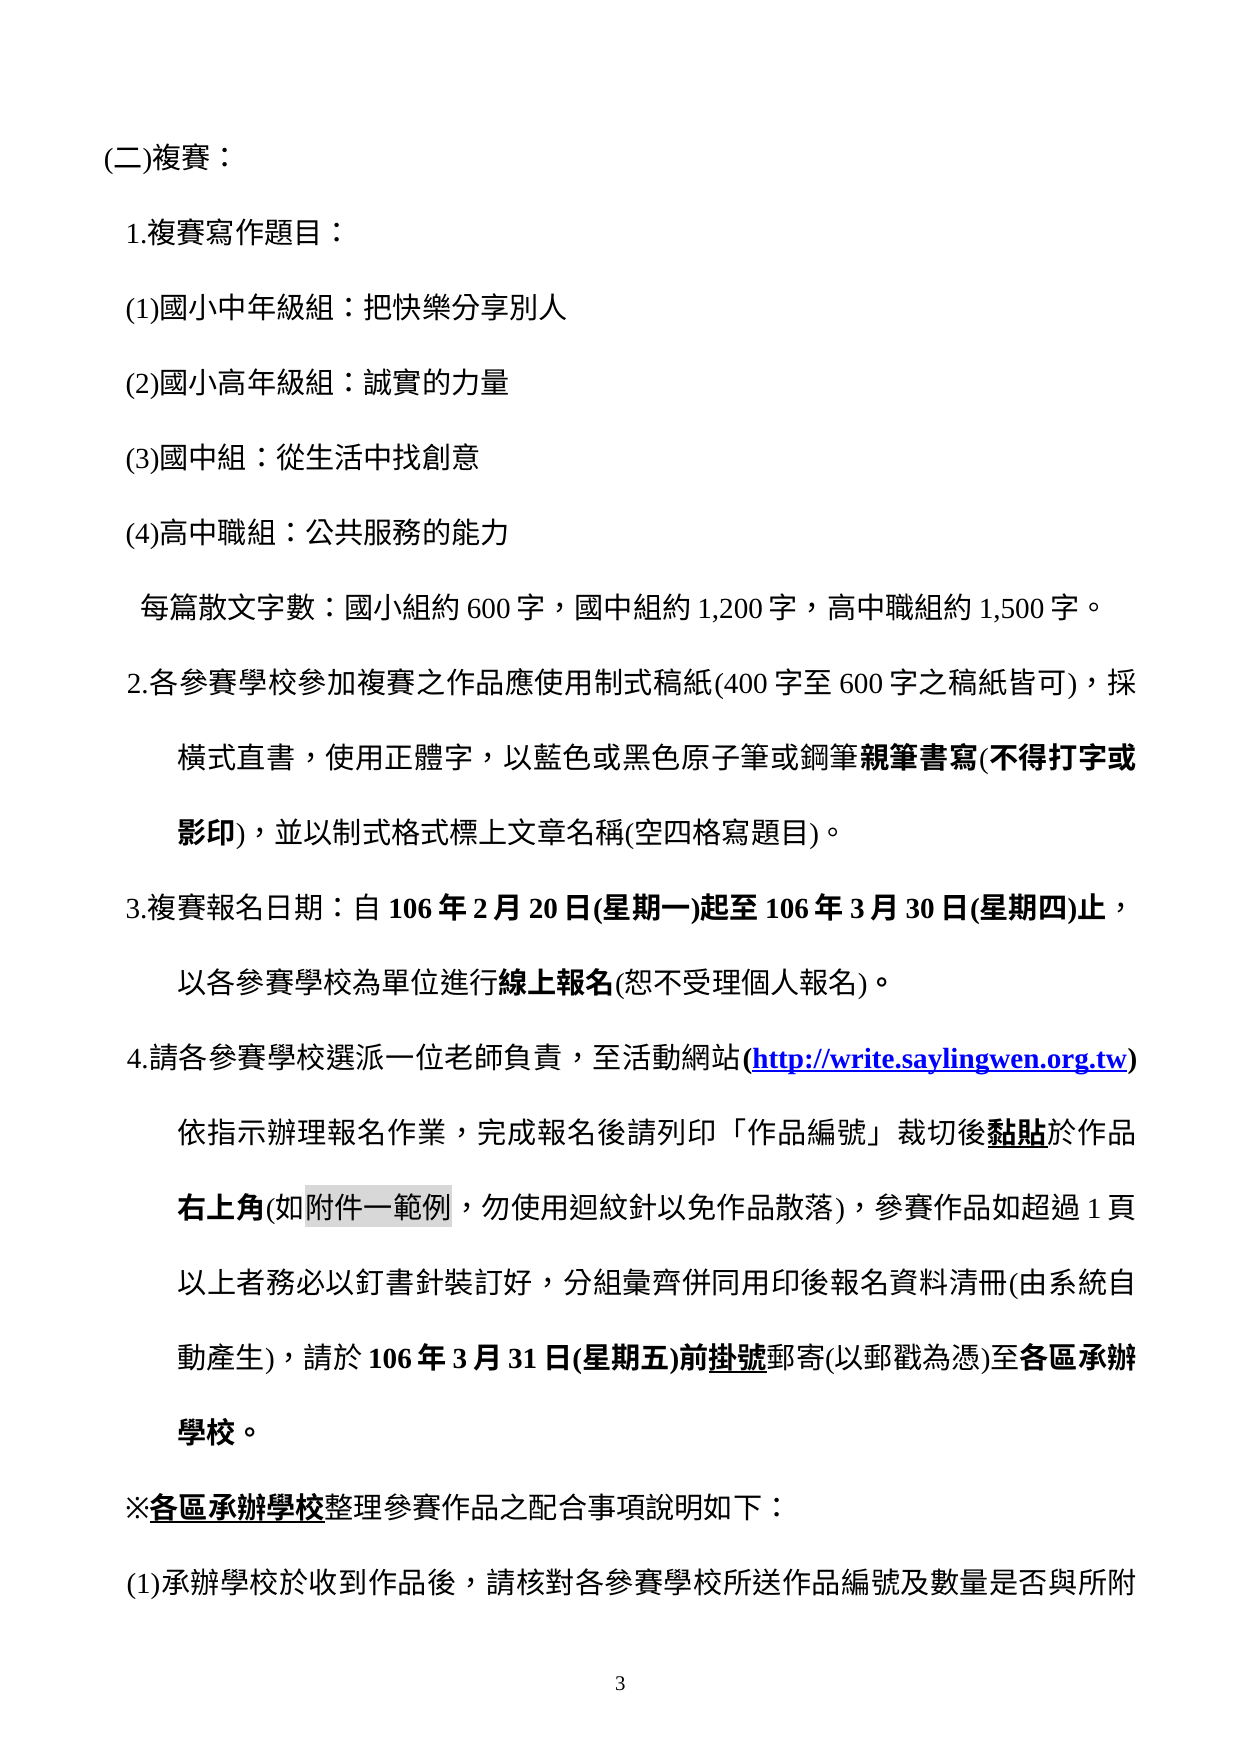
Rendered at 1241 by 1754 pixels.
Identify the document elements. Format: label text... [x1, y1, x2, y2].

text (二)複賽： [103, 112, 1137, 187]
text (1)國小中年級組：把快樂分享別人 [103, 262, 1137, 337]
text 3.複賽報名日期：自106年2月20日(星期一)起至106年3月30日(星期四)止，以各參賽學校為單位進行線上報名(恕不受理個人報名)。 [103, 862, 1137, 1012]
text (2)國小高年級組：誠實的力量 [103, 337, 1137, 412]
text 1.複賽寫作題目： [103, 187, 1137, 262]
text (4)高中職組：公共服務的能力 [103, 487, 1137, 562]
text (1)承辦學校於收到作品後，請核對各參賽學校所送作品編號及數量是否與所附 [103, 1537, 1137, 1612]
text 每篇散文字數：國小組約600字，國中組約1,200字，高中職組約1,500字。 [103, 562, 1137, 637]
text 4.請各參賽學校選派一位老師負責，至活動網站(http://write.saylingwen.org.tw)依指示辦理報名作業，完成報名後請列印「作品編號」裁切後黏貼於作品右上角(如附件一範例，勿使用迴紋針以免作品散落)，參賽作品如超過1頁以上者務必以釘書針裝訂好，分組彙齊併同用印後報名資料清冊(由系統自動產生)，請於106年3月31日(星期五)前掛號郵寄(以郵戳為憑)至各區承辦學校。 [103, 1012, 1137, 1462]
text ※各區承辦學校整理參賽作品之配合事項說明如下： [103, 1462, 1137, 1537]
text 2.各參賽學校參加複賽之作品應使用制式稿紙(400字至600字之稿紙皆可)，採橫式直書，使用正體字，以藍色或黑色原子筆或鋼筆親筆書寫(不得打字或影印)，並以制式格式標上文章名稱(空四格寫題目)。 [103, 637, 1137, 862]
text (3)國中組：從生活中找創意 [103, 412, 1137, 487]
